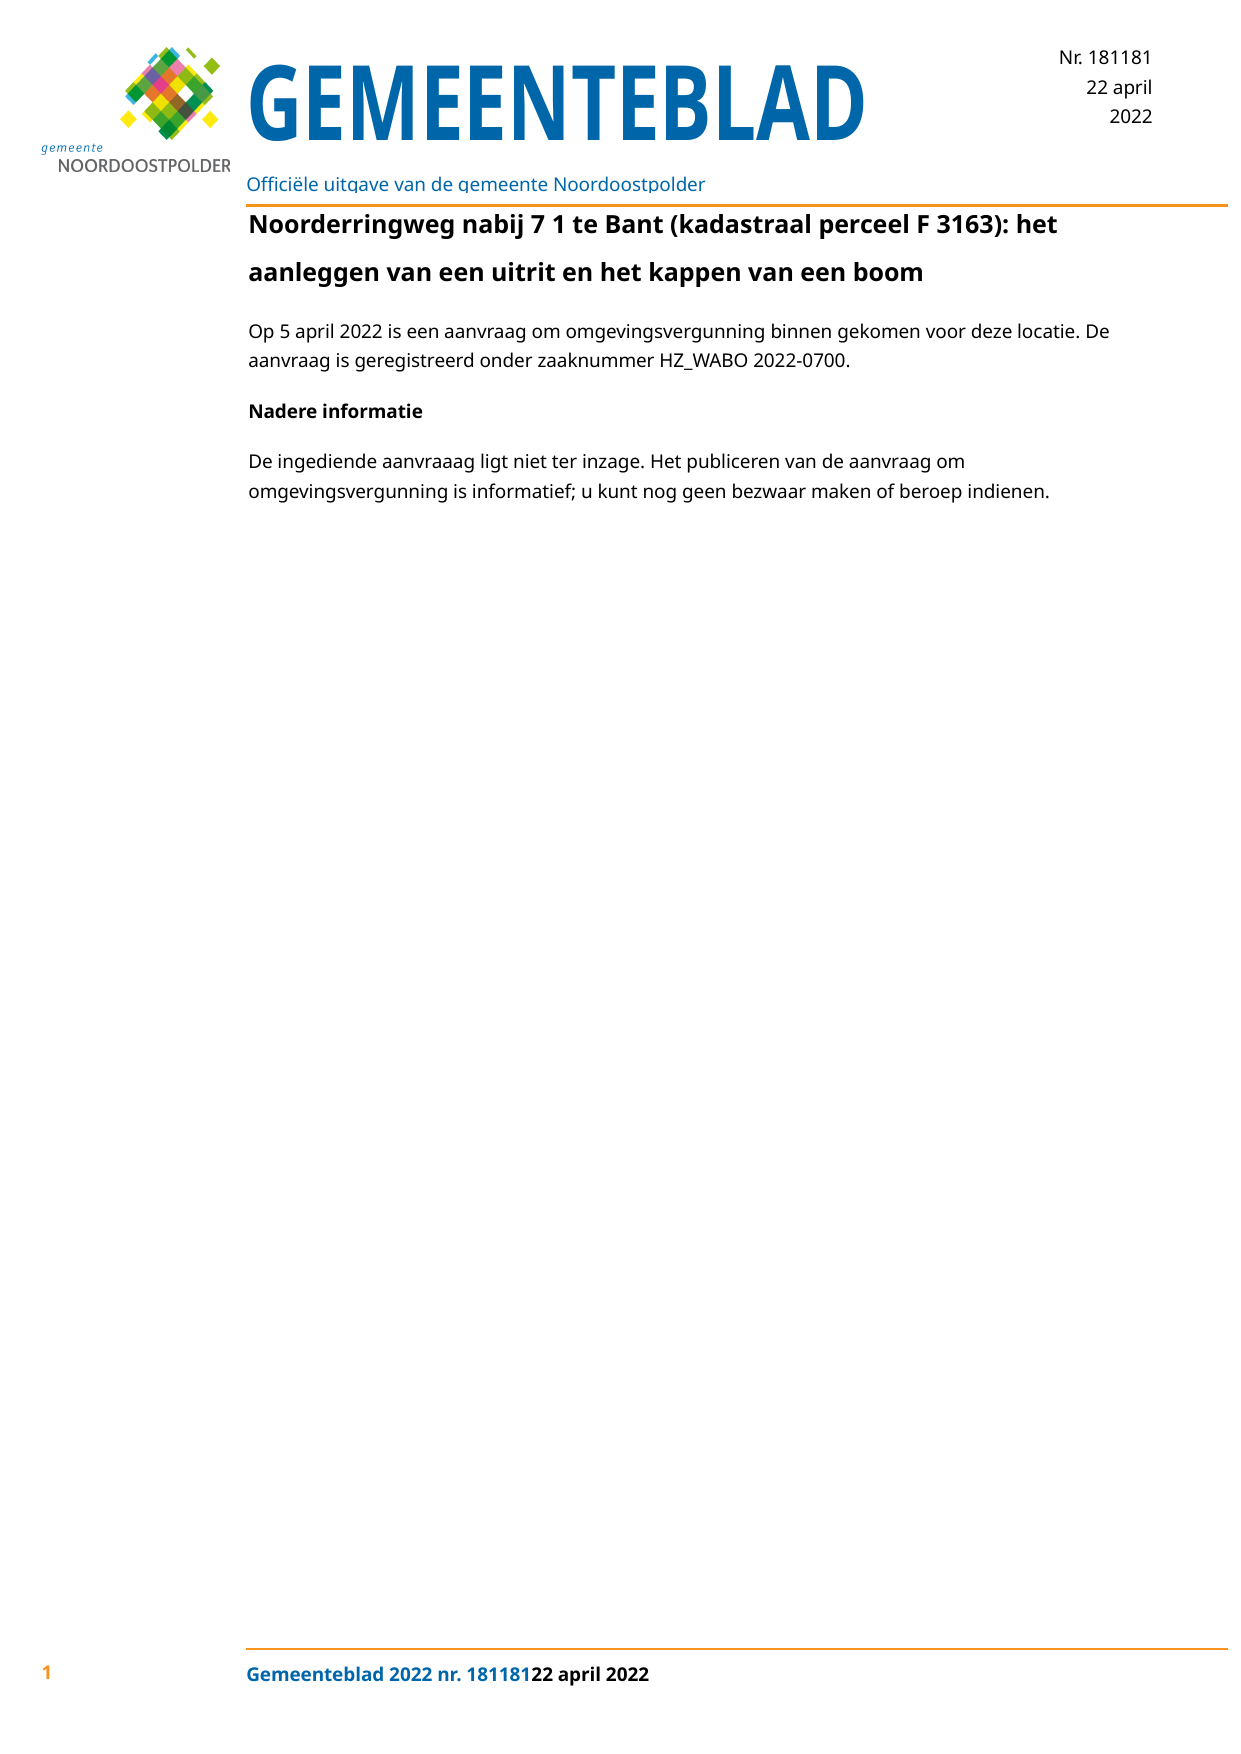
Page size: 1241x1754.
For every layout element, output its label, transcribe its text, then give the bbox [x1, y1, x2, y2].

text Noorderringweg nabij 7 1 te Bant (kadastraal perceel F 3163): het aanleggen van een uitrit en het kappen van een boom [248, 207, 1152, 288]
text De ingediende aanvraaag ligt niet ter inzage. Het publiceren van de aanvraag om omgevingsvergunning is informatief; u kunt nog geen bezwaar maken of beroep indienen. [248, 448, 1152, 504]
text Op 5 april 2022 is een aanvraag om omgevingsvergunning binnen gekomen voor deze locatie. De aanvraag is geregistreerd onder zaaknummer HZ_WABO 2022-0700. [248, 318, 1152, 373]
picture [41, 47, 231, 172]
text Nadere informatie [248, 398, 1152, 424]
